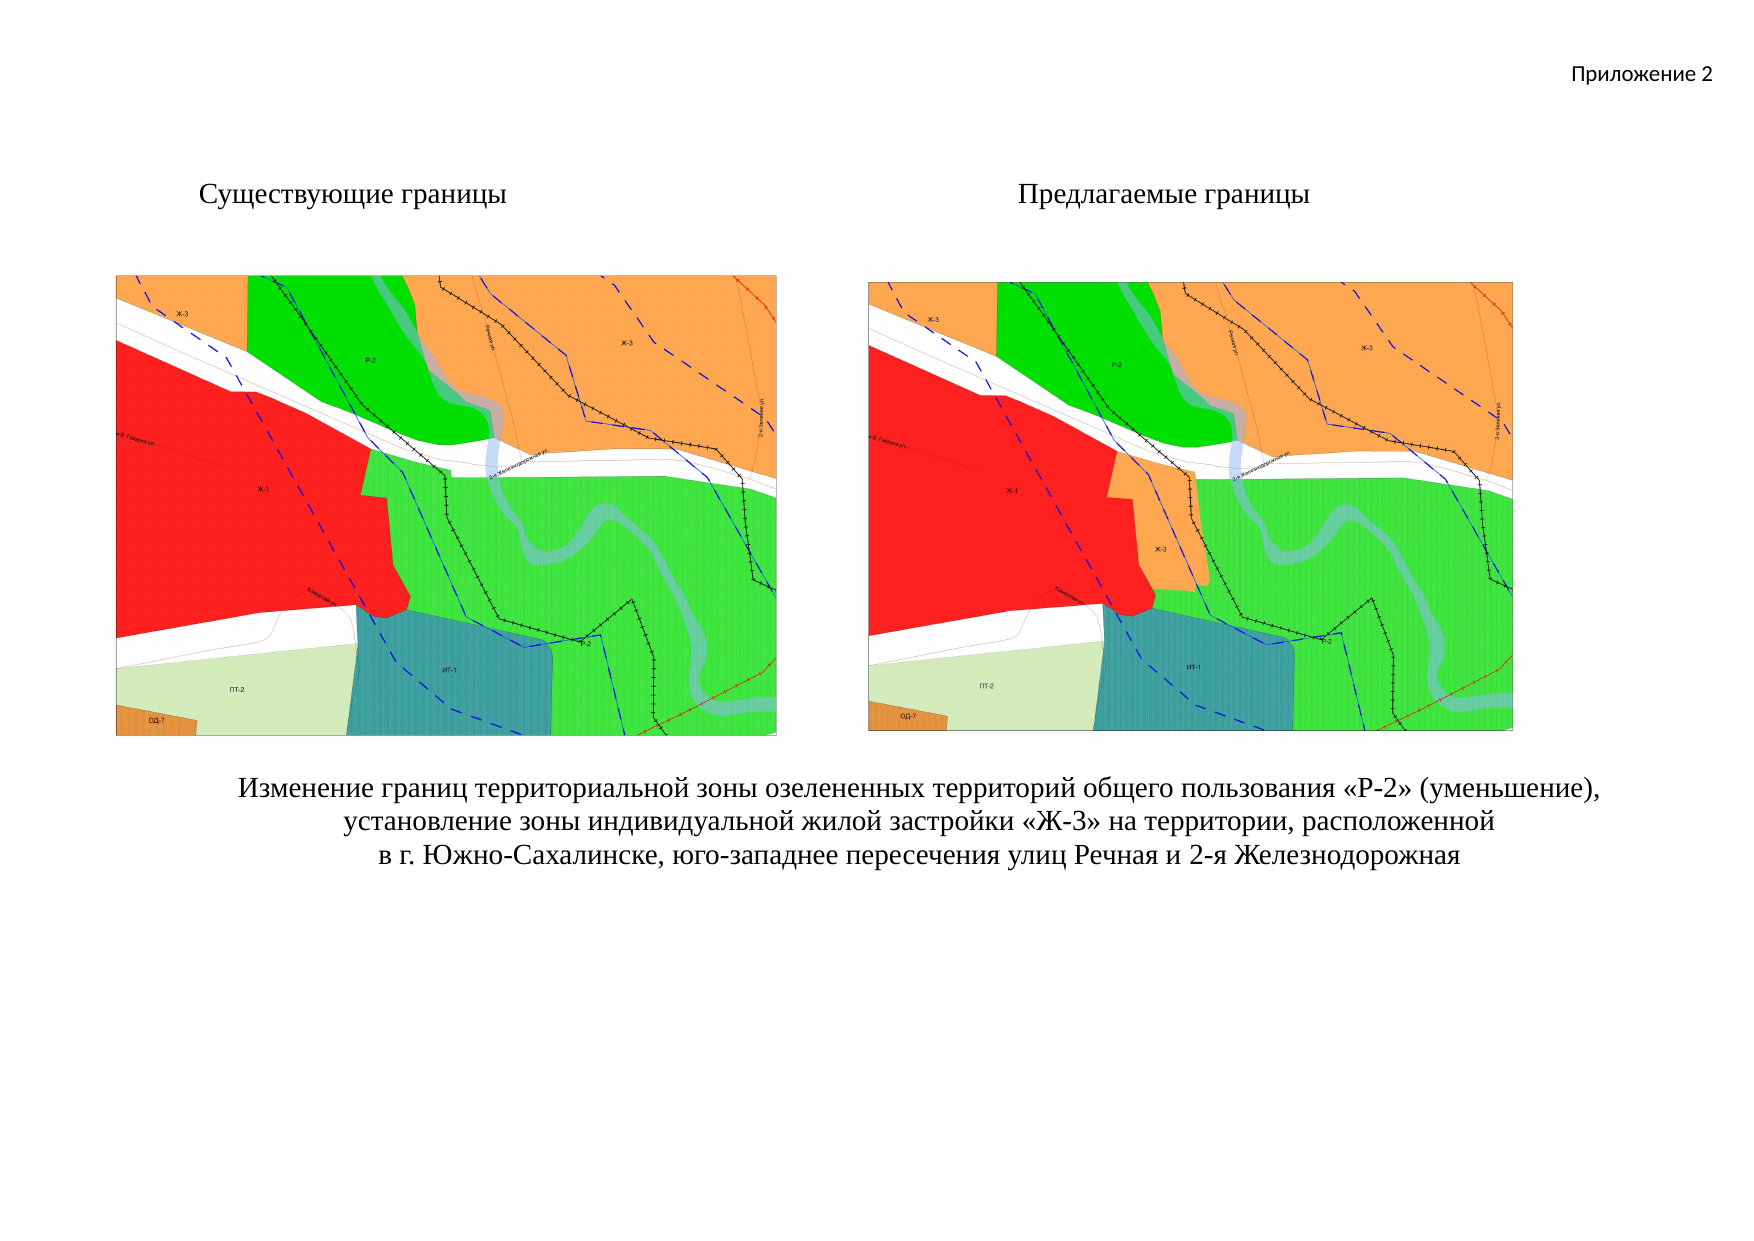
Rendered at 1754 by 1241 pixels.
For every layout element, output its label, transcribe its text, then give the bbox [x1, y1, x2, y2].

text установление зоны индивидуальной жилой застройки «Ж-3» на территории, расположенной [59, 803, 1713, 837]
picture [849, 266, 1529, 747]
text Изменение границ территориальной зоны озелененных территорий общего пользования «Р-2» (уменьшение), [59, 770, 1713, 803]
text Существующие границы Предлагаемые границы [0, 176, 1713, 209]
text в г. Южно-Сахалинске, юго-западнее пересечения улиц Речная и 2-я Железнодорожная [59, 837, 1713, 870]
picture [96, 259, 793, 752]
